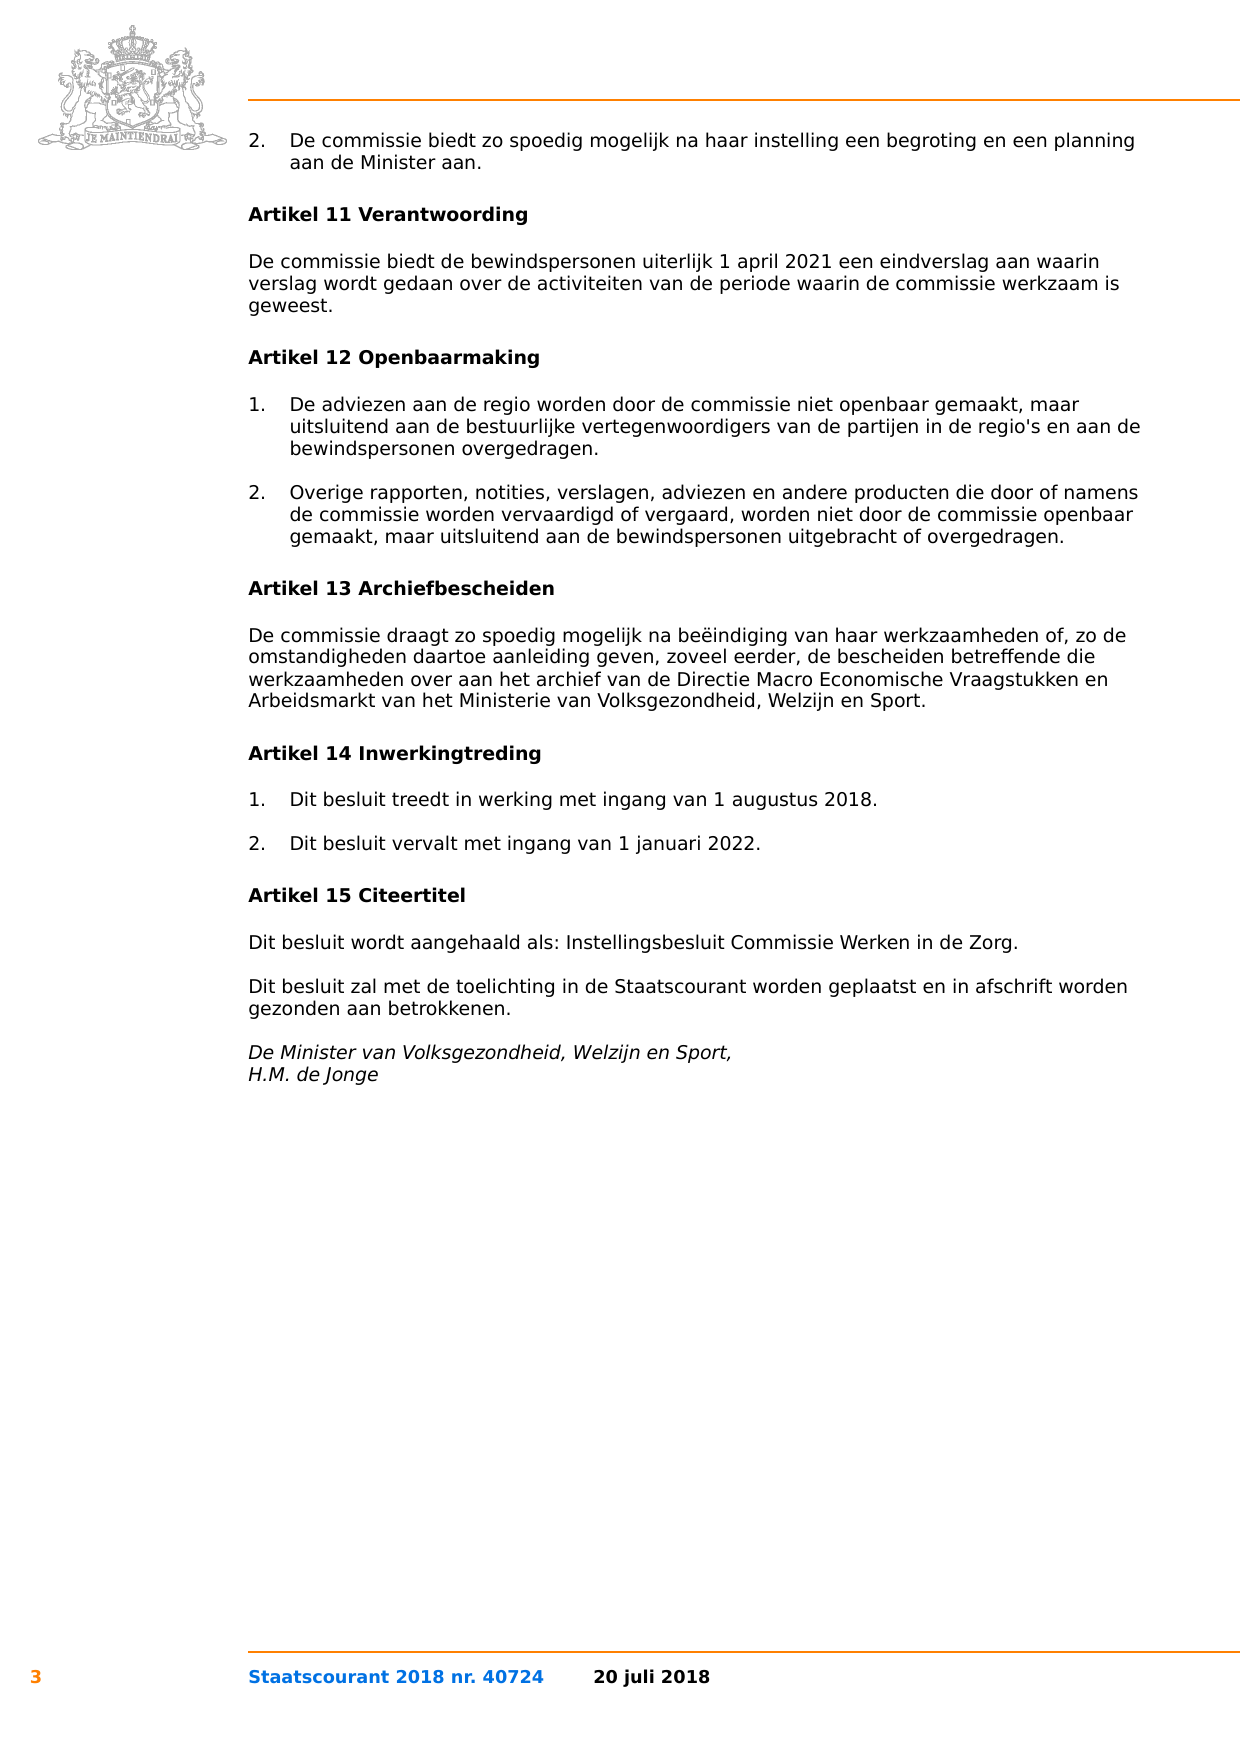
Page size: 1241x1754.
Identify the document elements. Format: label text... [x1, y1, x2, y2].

text De Minister van Volksgezondheid, Welzijn en Sport, H.M. de Jonge [248, 1042, 1163, 1086]
text 1. Dit besluit treedt in werking met ingang van 1 augustus 2018. [248, 789, 1163, 811]
subtitle Artikel 13 Archiefbescheiden [248, 577, 1163, 599]
subtitle Artikel 14 Inwerkingtreding [248, 742, 1163, 764]
text 1. De adviezen aan de regio worden door de commissie niet openbaar gemaakt, maar uitsluitend aan de bestuurlijke vertegenwoordigers van de partijen in de regio's en aan de bewindspersonen overgedragen. [248, 394, 1163, 460]
subtitle Artikel 11 Verantwoording [248, 204, 1163, 226]
text Dit besluit zal met de toelichting in de Staatscourant worden geplaatst en in afschrift worden gezonden aan betrokkenen. [248, 976, 1163, 1020]
text De commissie biedt de bewindspersonen uiterlijk 1 april 2021 een eindverslag aan waarin verslag wordt gedaan over de activiteiten van de periode waarin de commissie werkzaam is geweest. [248, 251, 1163, 317]
picture [38, 25, 227, 150]
text 2. Overige rapporten, notities, verslagen, adviezen en andere producten die door of namens de commissie worden vervaardigd of vergaard, worden niet door de commissie openbaar gemaakt, maar uitsluitend aan de bewindspersonen uitgebracht of overgedragen. [248, 482, 1163, 547]
subtitle Artikel 15 Citeertitel [248, 885, 1163, 907]
text De commissie draagt zo spoedig mogelijk na beëindiging van haar werkzaamheden of, zo de omstandigheden daartoe aanleiding geven, zoveel eerder, de bescheiden betreffende die werkzaamheden over aan het archief van de Directie Macro Economische Vraagstukken en Arbeidsmarkt van het Ministerie van Volksgezondheid, Welzijn en Sport. [248, 624, 1163, 712]
text 2. De commissie biedt zo spoedig mogelijk na haar instelling een begroting en een planning aan de Minister aan. [248, 130, 1163, 174]
text 2. Dit besluit vervalt met ingang van 1 januari 2022. [248, 833, 1163, 855]
subtitle Artikel 12 Openbaarmaking [248, 347, 1163, 369]
text Dit besluit wordt aangehaald als: Instellingsbesluit Commissie Werken in de Zorg. [248, 932, 1163, 954]
